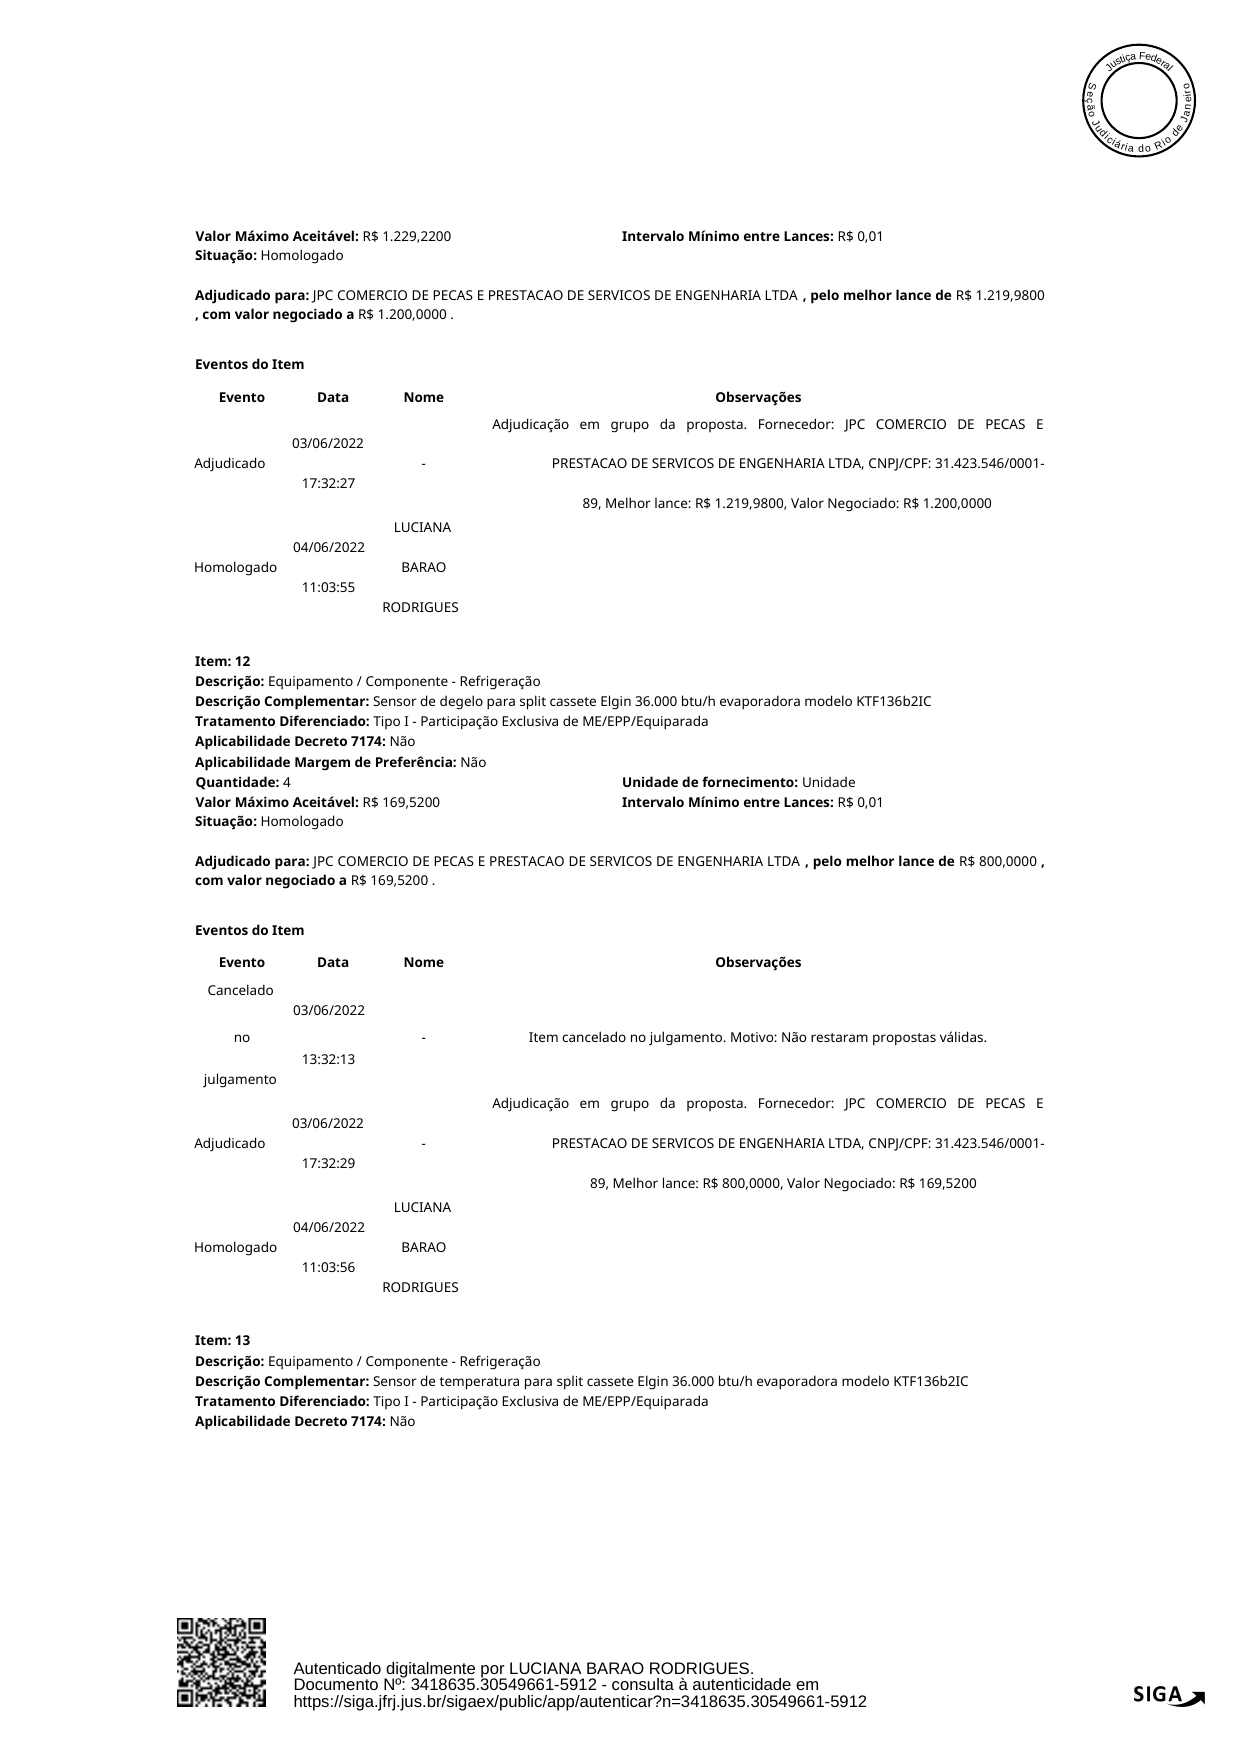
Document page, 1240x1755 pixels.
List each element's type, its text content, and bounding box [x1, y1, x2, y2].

table_cell Valor Máximo Aceitável: R$ 169,5200 [195, 793, 622, 812]
text 11:03:56 [302, 1258, 1045, 1276]
text Descrição: Equipamento / Componente - Refrigeração [195, 1351, 1045, 1370]
table_cell Valor Máximo Aceitável: R$ 1.229,2200 [195, 227, 622, 246]
text Evento Data Nome Observações [194, 380, 1045, 408]
text 03/06/2022 [293, 1001, 1045, 1019]
text Descrição: Equipamento / Componente - Refrigeração [195, 672, 1045, 691]
text Aplicabilidade Margem de Preferência: Não [195, 753, 1045, 771]
text Adjudicado - PRESTACAO DE SERVICOS DE ENGENHARIA LTDA, CNPJ/CPF: 31.423.546/0001- [194, 1134, 1045, 1152]
table_cell Intervalo Mínimo entre Lances: R$ 0,01 [622, 227, 923, 246]
text Adjudicado para: JPC COMERCIO DE PECAS E PRESTACAO DE SERVICOS DE ENGENHARIA LTDA , pelo melhor lance de R$ 800,0000 , com valor negociado a R$ 169,5200 . [195, 851, 1045, 889]
text 11:03:55 [302, 578, 1045, 597]
text 89, Melhor lance: R$ 800,0000, Valor Negociado: R$ 169,5200 [195, 1174, 977, 1192]
text LUCIANA [393, 518, 1045, 537]
text Situação: Homologado [195, 812, 1045, 830]
table_header Unidade de fornecimento: Unidade [622, 774, 923, 793]
text Adjudicado - PRESTACAO DE SERVICOS DE ENGENHARIA LTDA, CNPJ/CPF: 31.423.546/0001- [194, 454, 1045, 473]
text RODRIGUES [382, 598, 1045, 617]
text 04/06/2022 [293, 538, 1045, 557]
text Tratamento Diferenciado: Tipo I - Participação Exclusiva de ME/EPP/Equiparada [195, 1391, 1045, 1410]
text Eventos do Item [195, 355, 1045, 373]
text Item: 13 [195, 1331, 1045, 1349]
text Adjudicado para: JPC COMERCIO DE PECAS E PRESTACAO DE SERVICOS DE ENGENHARIA LTDA , pelo melhor lance de R$ 1.219,9800 , com valor negociado a R$ 1.200,0000 . [195, 286, 1045, 324]
text 17:32:27 [302, 474, 1045, 493]
text Situação: Homologado [195, 246, 1045, 265]
table_cell Intervalo Mínimo entre Lances: R$ 0,01 [622, 793, 923, 812]
text 04/06/2022 [293, 1218, 1045, 1236]
text Evento Data Nome Observações [194, 946, 1045, 973]
text Adjudicação em grupo da proposta. Fornecedor: JPC COMERCIO DE PECAS E 03/06/2022 [292, 1094, 1045, 1132]
text 89, Melhor lance: R$ 1.219,9800, Valor Negociado: R$ 1.200,0000 [195, 494, 992, 513]
text 13:32:13 [302, 1050, 1045, 1069]
text Descrição Complementar: Sensor de degelo para split cassete Elgin 36.000 btu/h evaporadora modelo KTF136b2IC [195, 692, 1045, 711]
text Adjudicação em grupo da proposta. Fornecedor: JPC COMERCIO DE PECAS E 03/06/2022 [292, 415, 1045, 453]
text Aplicabilidade Decreto 7174: Não [195, 732, 1045, 751]
text Item: 12 [195, 652, 1045, 670]
text no - Item cancelado no julgamento. Motivo: Não restaram propostas válidas. [194, 1021, 1045, 1049]
text julgamento [204, 1070, 1045, 1089]
text Descrição Complementar: Sensor de temperatura para split cassete Elgin 36.000 btu/h evaporadora modelo KTF136b2IC [195, 1371, 1045, 1390]
text Aplicabilidade Decreto 7174: Não [195, 1411, 1045, 1430]
text Homologado BARAO [194, 1238, 1045, 1256]
text Homologado BARAO [194, 558, 1045, 577]
text Tratamento Diferenciado: Tipo I - Participação Exclusiva de ME/EPP/Equiparada [195, 712, 1045, 731]
text Eventos do Item [195, 921, 1045, 939]
table_header Quantidade: 4 [195, 774, 622, 793]
text 17:32:29 [302, 1154, 1045, 1172]
text LUCIANA [393, 1198, 1045, 1216]
text Cancelado [207, 981, 1045, 999]
text RODRIGUES [382, 1278, 1045, 1296]
